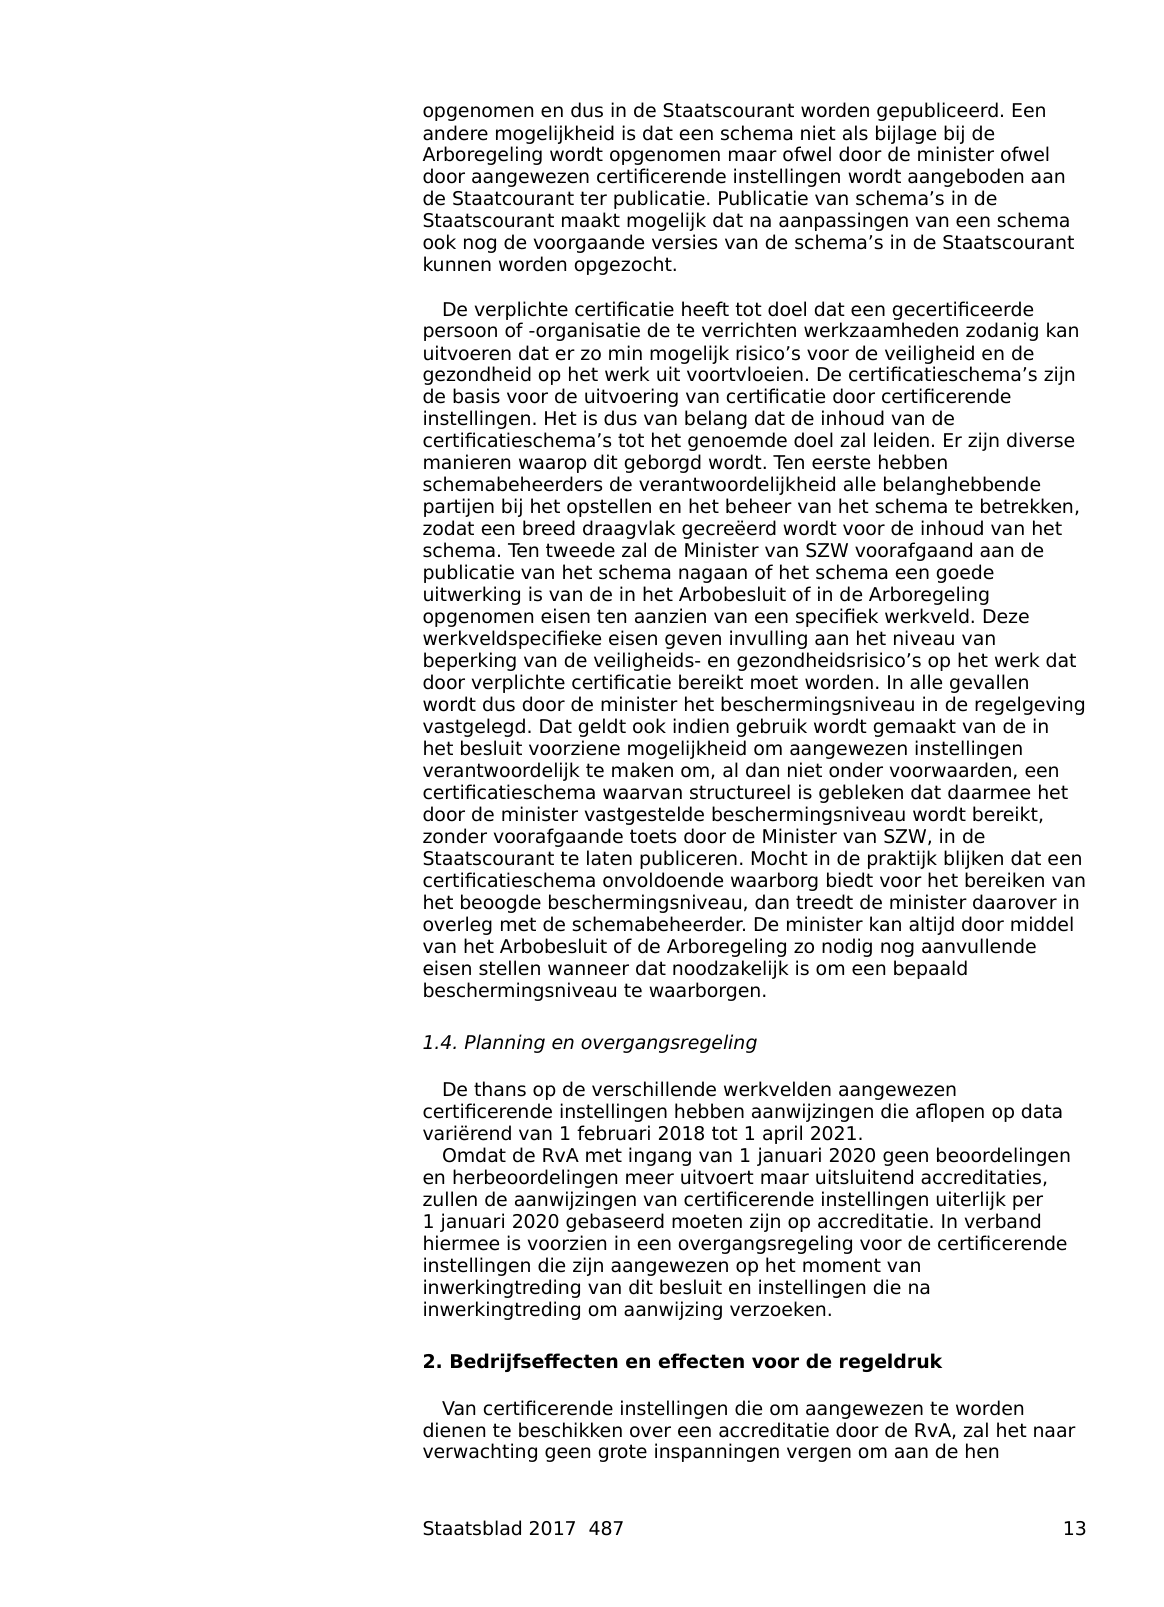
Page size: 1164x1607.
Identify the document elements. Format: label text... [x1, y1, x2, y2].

text De thans op de verschillende werkvelden aangewezen certificerende instellingen hebben aanwijzingen die aflopen op data variërend van 1 februari 2018 tot 1 april 2021. [422, 1079, 1087, 1145]
text Van certificerende instellingen die om aangewezen te worden dienen te beschikken over een accreditatie door de RvA, zal het naar verwachting geen grote inspanningen vergen om aan de hen [422, 1397, 1087, 1463]
text Omdat de RvA met ingang van 1 januari 2020 geen beoordelingen en herbeoordelingen meer uitvoert maar uitsluitend accreditaties, zullen de aanwijzingen van certificerende instellingen uiterlijk per 1 januari 2020 gebaseerd moeten zijn op accreditatie. In verband hiermee is voorzien in een overgangsregeling voor de certificerende instellingen die zijn aangewezen op het moment van inwerkingtreding van dit besluit en instellingen die na inwerkingtreding om aanwijzing verzoeken. [422, 1145, 1087, 1321]
text opgenomen en dus in de Staatscourant worden gepubliceerd. Een andere mogelijkheid is dat een schema niet als bijlage bij de Arboregeling wordt opgenomen maar ofwel door de minister ofwel door aangewezen certificerende instellingen wordt aangeboden aan de Staatcourant ter publicatie. Publicatie van schema’s in de Staatscourant maakt mogelijk dat na aanpassingen van een schema ook nog de voorgaande versies van de schema’s in de Staatscourant kunnen worden opgezocht. [422, 100, 1087, 276]
subtitle 1.4. Planning en overgangsregeling [422, 1032, 1087, 1054]
text De verplichte certificatie heeft tot doel dat een gecertificeerde persoon of -organisatie de te verrichten werkzaamheden zodanig kan uitvoeren dat er zo min mogelijk risico’s voor de veiligheid en de gezondheid op het werk uit voortvloeien. De certificatieschema’s zijn de basis voor de uitvoering van certificatie door certificerende instellingen. Het is dus van belang dat de inhoud van de certificatieschema’s tot het genoemde doel zal leiden. Er zijn diverse manieren waarop dit geborgd wordt. Ten eerste hebben schemabeheerders de verantwoordelijkheid alle belanghebbende partijen bij het opstellen en het beheer van het schema te betrekken, zodat een breed draagvlak gecreëerd wordt voor de inhoud van het schema. Ten tweede zal de Minister van SZW voorafgaand aan de publicatie van het schema nagaan of het schema een goede uitwerking is van de in het Arbobesluit of in de Arboregeling opgenomen eisen ten aanzien van een specifiek werkveld. Deze werkveldspecifieke eisen geven invulling aan het niveau van beperking van de veiligheids- en gezondheidsrisico’s op het werk dat door verplichte certificatie bereikt moet worden. In alle gevallen wordt dus door de minister het beschermingsniveau in de regelgeving vastgelegd. Dat geldt ook indien gebruik wordt gemaakt van de in het besluit voorziene mogelijkheid om aangewezen instellingen verantwoordelijk te maken om, al dan niet onder voorwaarden, een certificatieschema waarvan structureel is gebleken dat daarmee het door de minister vastgestelde beschermingsniveau wordt bereikt, zonder voorafgaande toets door de Minister van SZW, in de Staatscourant te laten publiceren. Mocht in de praktijk blijken dat een certificatieschema onvoldoende waarborg biedt voor het bereiken van het beoogde beschermingsniveau, dan treedt de minister daarover in overleg met de schemabeheerder. De minister kan altijd door middel van het Arbobesluit of de Arboregeling zo nodig nog aanvullende eisen stellen wanneer dat noodzakelijk is om een bepaald beschermingsniveau te waarborgen. [422, 298, 1087, 1002]
subtitle 2. Bedrijfseffecten en effecten voor de regeldruk [422, 1351, 1087, 1372]
